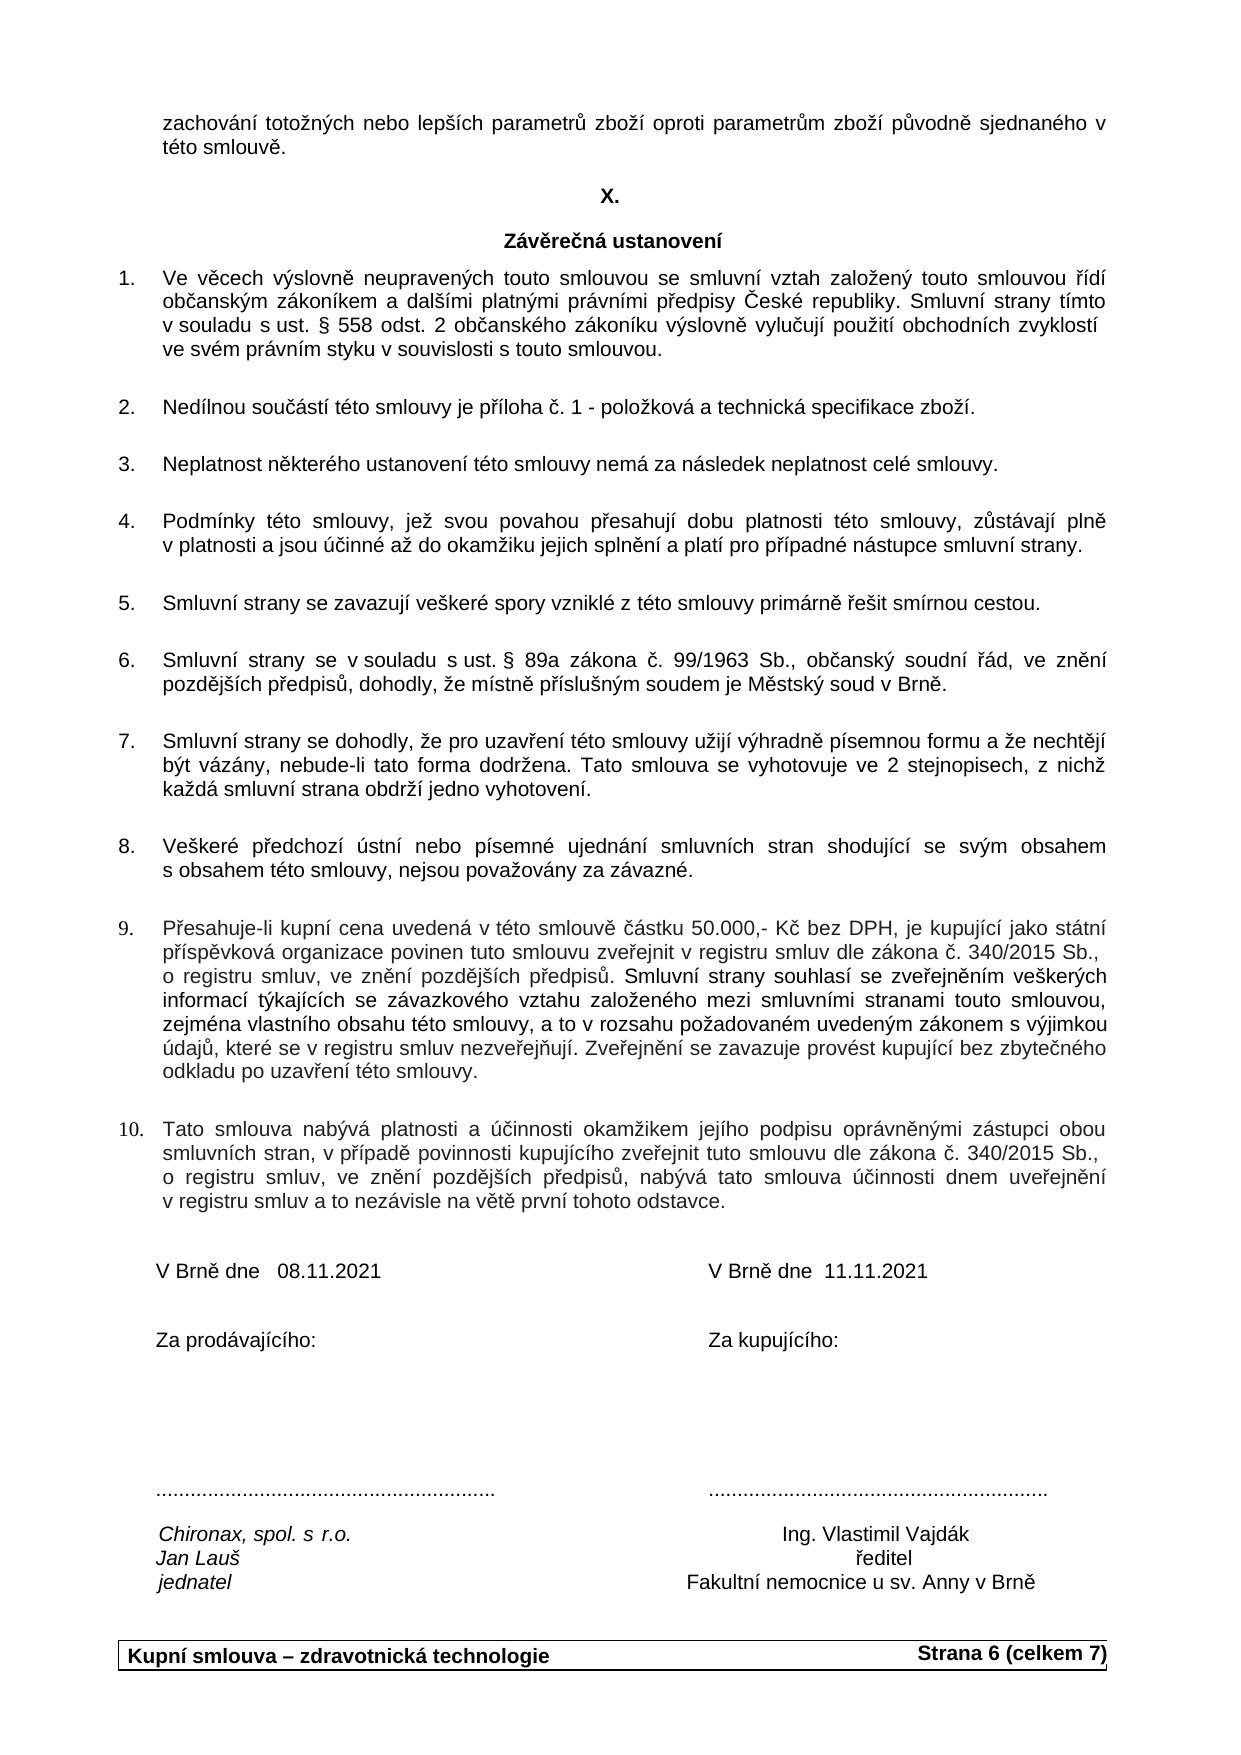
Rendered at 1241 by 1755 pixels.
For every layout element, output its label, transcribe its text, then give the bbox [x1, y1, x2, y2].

text Za prodávajícího: Za kupujícího: [118, 1328, 1107, 1352]
list Smluvní strany se v souladu s ust. § 89a zákona č. 99/1963 Sb., občanský soudní řád, ve znění pozdějších předpisů, dohodly, že místně příslušným soudem je Městský soud v Brně. [118, 648, 1107, 696]
list Tato smlouva nabývá platnosti a účinnosti okamžikem jejího podpisu oprávněnými zástupci obou smluvních stran, v případě povinnosti kupujícího zveřejnit tuto smlouvu dle zákona č. 340/2015 Sb., o registru smluv, ve znění pozdějších předpisů, nabývá tato smlouva účinnosti dnem uveřejnění v registru smluv a to nezávisle na větě první tohoto odstavce. [118, 1117, 1107, 1213]
text V Brně dne 08.11.2021 V Brně dne 11.11.2021 [118, 1258, 1107, 1282]
list Veškeré předchozí ústní nebo písemné ujednání smluvních stran shodující se svým obsahem s obsahem této smlouvy, nejsou považovány za závazné. [118, 834, 1107, 882]
list Ve věcech výslovně neupravených touto smlouvou se smluvní vztah založený touto smlouvou řídí občanským zákoníkem a dalšími platnými právními předpisy České republiky. Smluvní strany tímto v souladu s ust. § 558 odst. 2 občanského zákoníku výslovně vylučují použití obchodních zvyklostí ve svém právním styku v souvislosti s touto smlouvou. [118, 265, 1107, 361]
text X. [118, 184, 1107, 208]
list Podmínky této smlouvy, jež svou povahou přesahují dobu platnosti této smlouvy, zůstávají plně v platnosti a jsou účinné až do okamžiku jejich splnění a platí pro případné nástupce smluvní strany. [118, 509, 1107, 557]
list Nedílnou součástí této smlouvy je příloha č. 1 - položková a technická specifikace zboží. [118, 394, 1107, 418]
text ........................................................... ........................................................... [118, 1477, 1107, 1501]
list zachování totožných nebo lepších parametrů zboží oproti parametrům zboží původně sjednaného v této smlouvě. [118, 111, 1107, 159]
list Smluvní strany se zavazují veškeré spory vzniklé z této smlouvy primárně řešit smírnou cestou. [118, 590, 1107, 614]
text Chironax, spol. s r.o. Ing. Vlastimil Vajdák [118, 1522, 1107, 1546]
text Závěrečná ustanovení [118, 229, 1107, 253]
text jednatel Fakultní nemocnice u sv. Anny v Brně [118, 1570, 1107, 1594]
list Přesahuje-li kupní cena uvedená v této smlouvě částku 50.000,- Kč bez DPH, je kupující jako státní příspěvková organizace povinen tuto smlouvu zveřejnit v registru smluv dle zákona č. 340/2015 Sb., o registru smluv, ve znění pozdějších předpisů. Smluvní strany souhlasí se zveřejněním veškerých informací týkajících se závazkového vztahu založeného mezi smluvními stranami touto smlouvou, zejména vlastního obsahu této smlouvy, a to v rozsahu požadovaném uvedeným zákonem s výjimkou údajů, které se v registru smluv nezveřejňují. Zveřejnění se zavazuje provést kupující bez zbytečného odkladu po uzavření této smlouvy. [118, 915, 1107, 1083]
list Smluvní strany se dohodly, že pro uzavření této smlouvy užijí výhradně písemnou formu a že nechtějí být vázány, nebude-li tato forma dodržena. Tato smlouva se vyhotovuje ve 2 stejnopisech, z nichž každá smluvní strana obdrží jedno vyhotovení. [118, 729, 1107, 801]
text Jan Lauš ředitel [118, 1546, 1107, 1570]
list Neplatnost některého ustanovení této smlouvy nemá za následek neplatnost celé smlouvy. [118, 452, 1107, 476]
